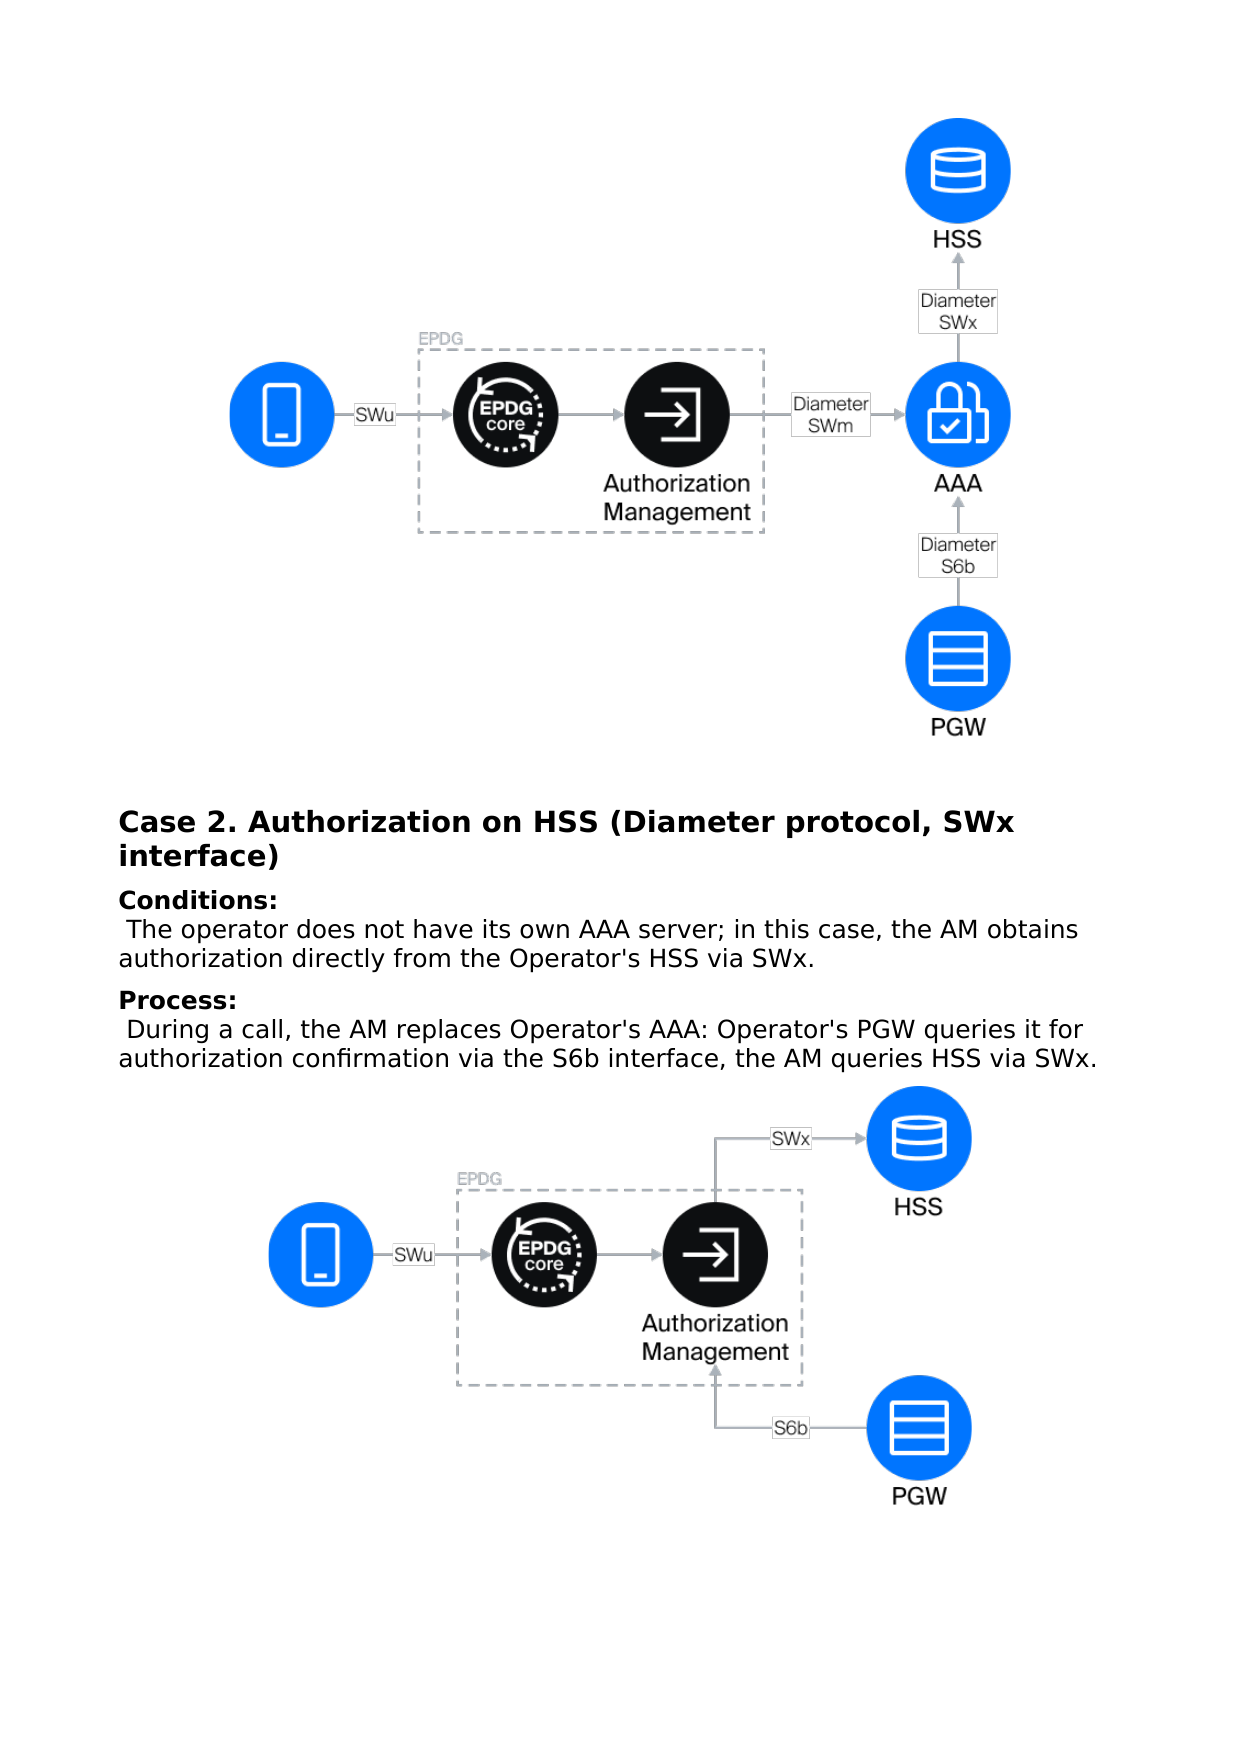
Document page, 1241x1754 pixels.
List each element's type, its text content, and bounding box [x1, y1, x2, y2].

picture [268, 1086, 972, 1509]
text Process: During a call, the AM replaces Operator's AAA: Operator's PGW queries it for authorization confirmation via the S6b interface, the AM queries HSS via SWx. [118, 986, 1122, 1074]
picture [229, 118, 1011, 740]
text Conditions: The operator does not have its own AAA server; in this case, the AM obtains authorization directly from the Operator's HSS via SWx. [118, 886, 1122, 974]
subtitle Case 2. Authorization on HSS (Diameter protocol, SWx interface) [118, 806, 1122, 874]
